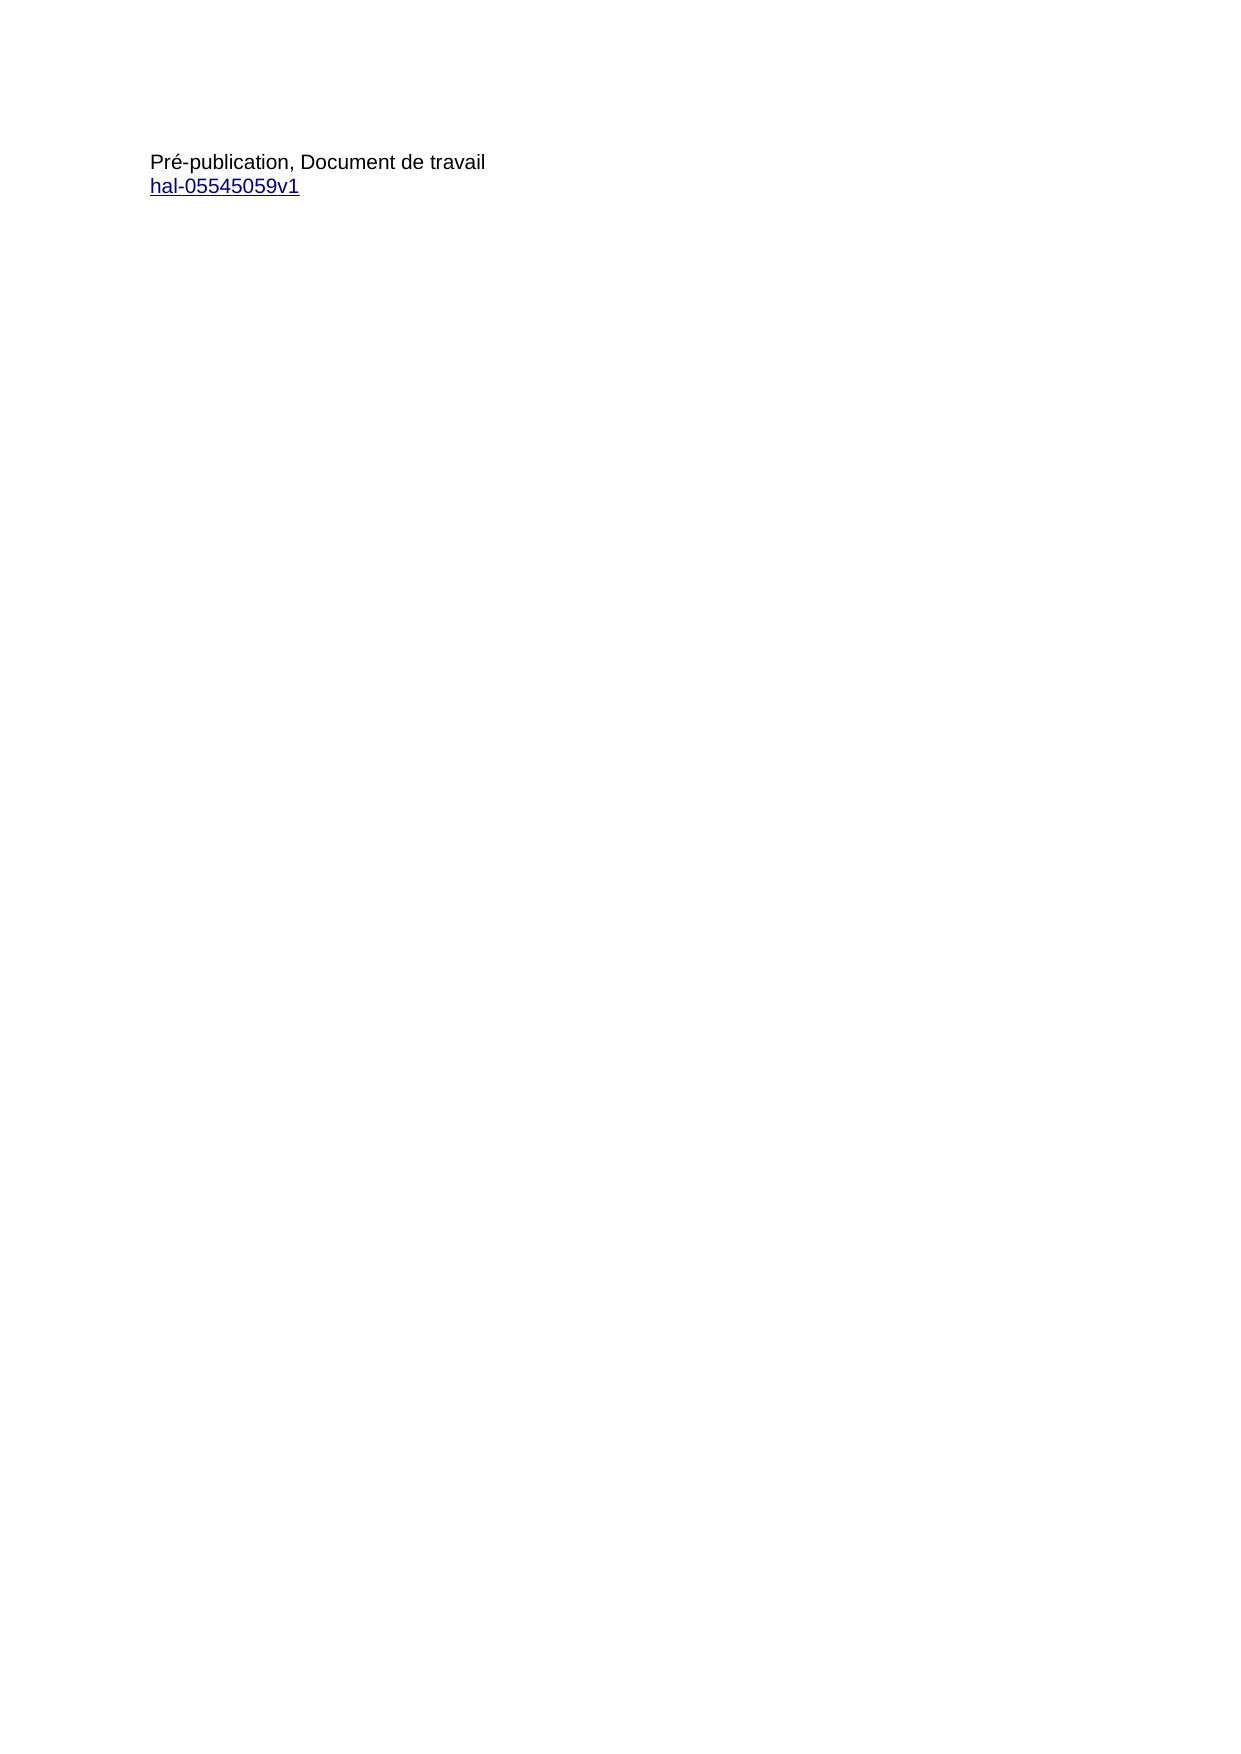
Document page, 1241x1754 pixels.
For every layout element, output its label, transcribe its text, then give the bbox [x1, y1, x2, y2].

table_header Pré-publication, Document de travail hal-05545059v1 [150, 150, 1090, 198]
